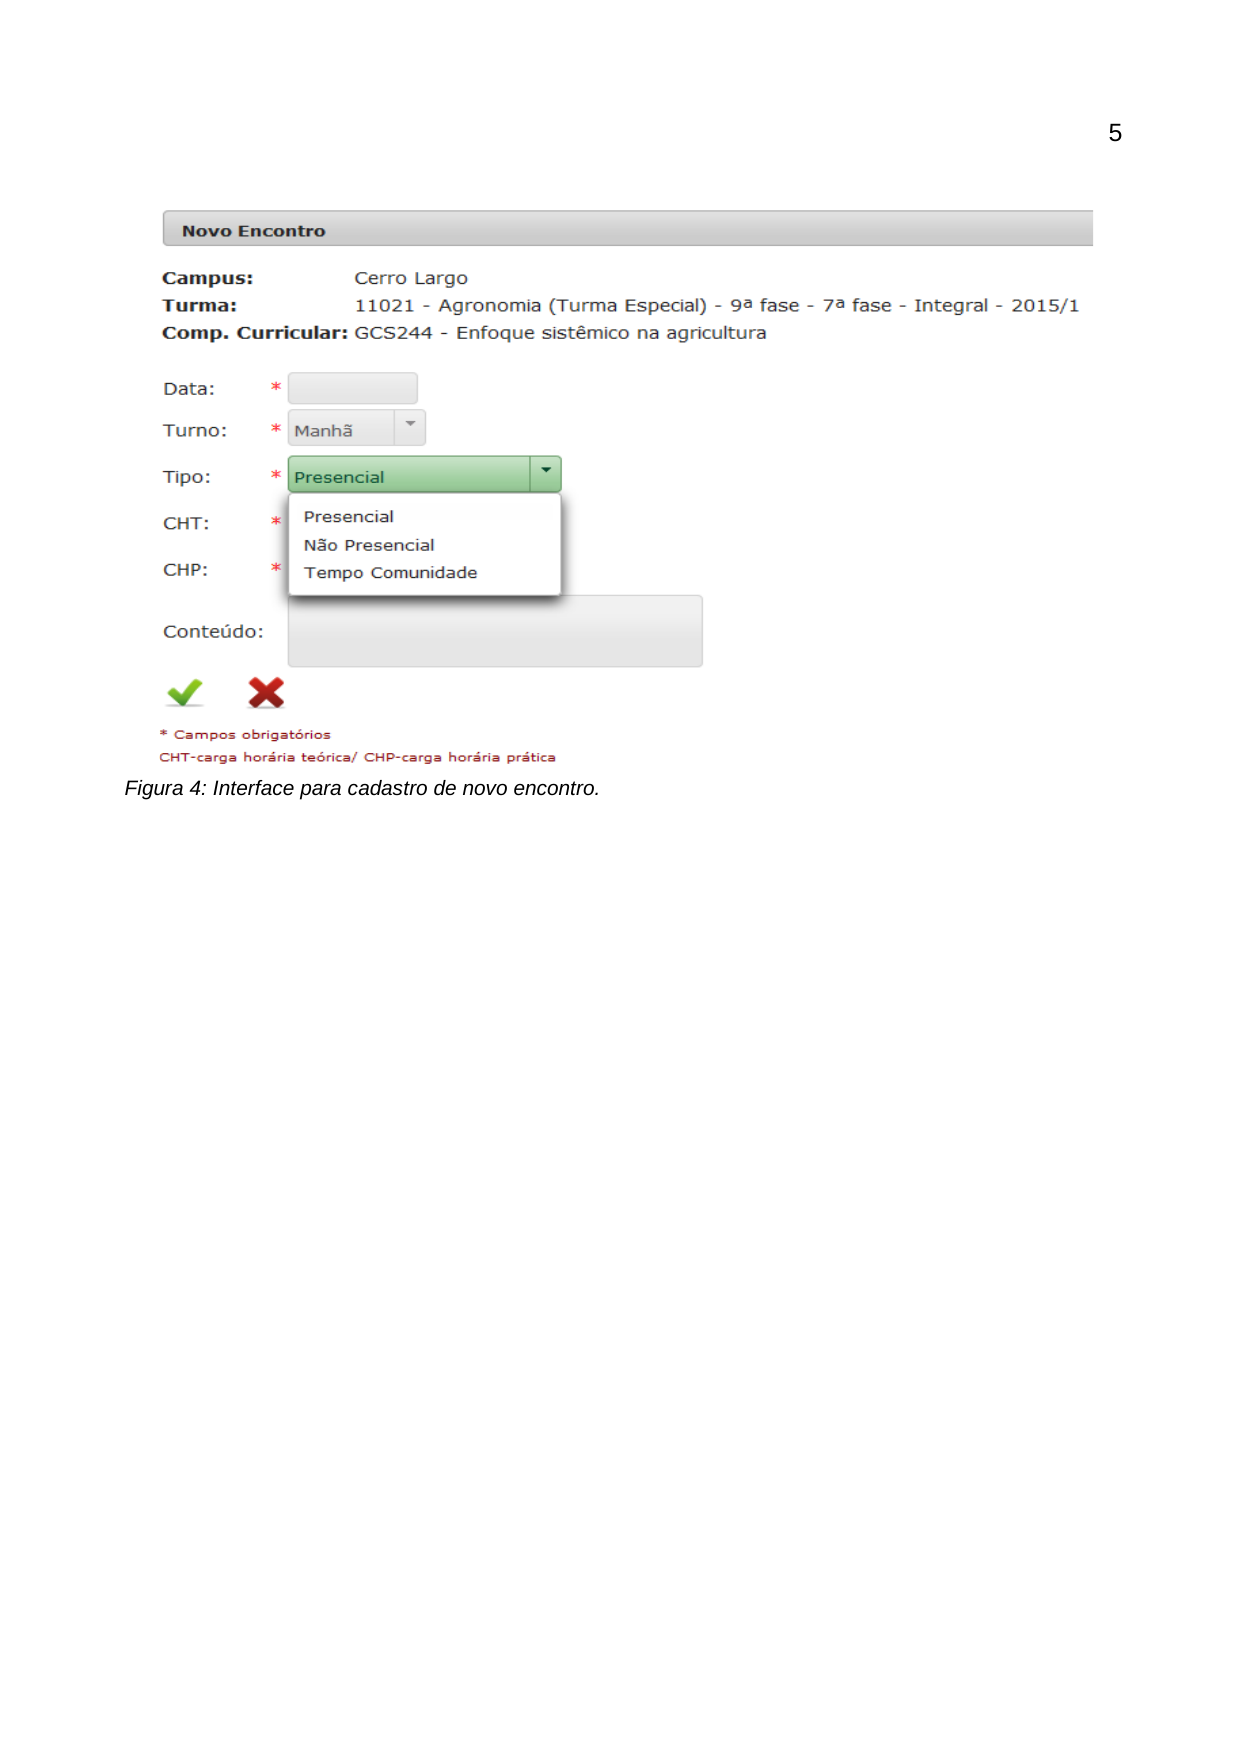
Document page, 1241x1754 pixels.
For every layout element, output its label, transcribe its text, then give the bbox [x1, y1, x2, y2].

text Figura 4: Interface para cadastro de novo encontro. [124, 208, 1128, 800]
picture [159, 208, 1094, 777]
